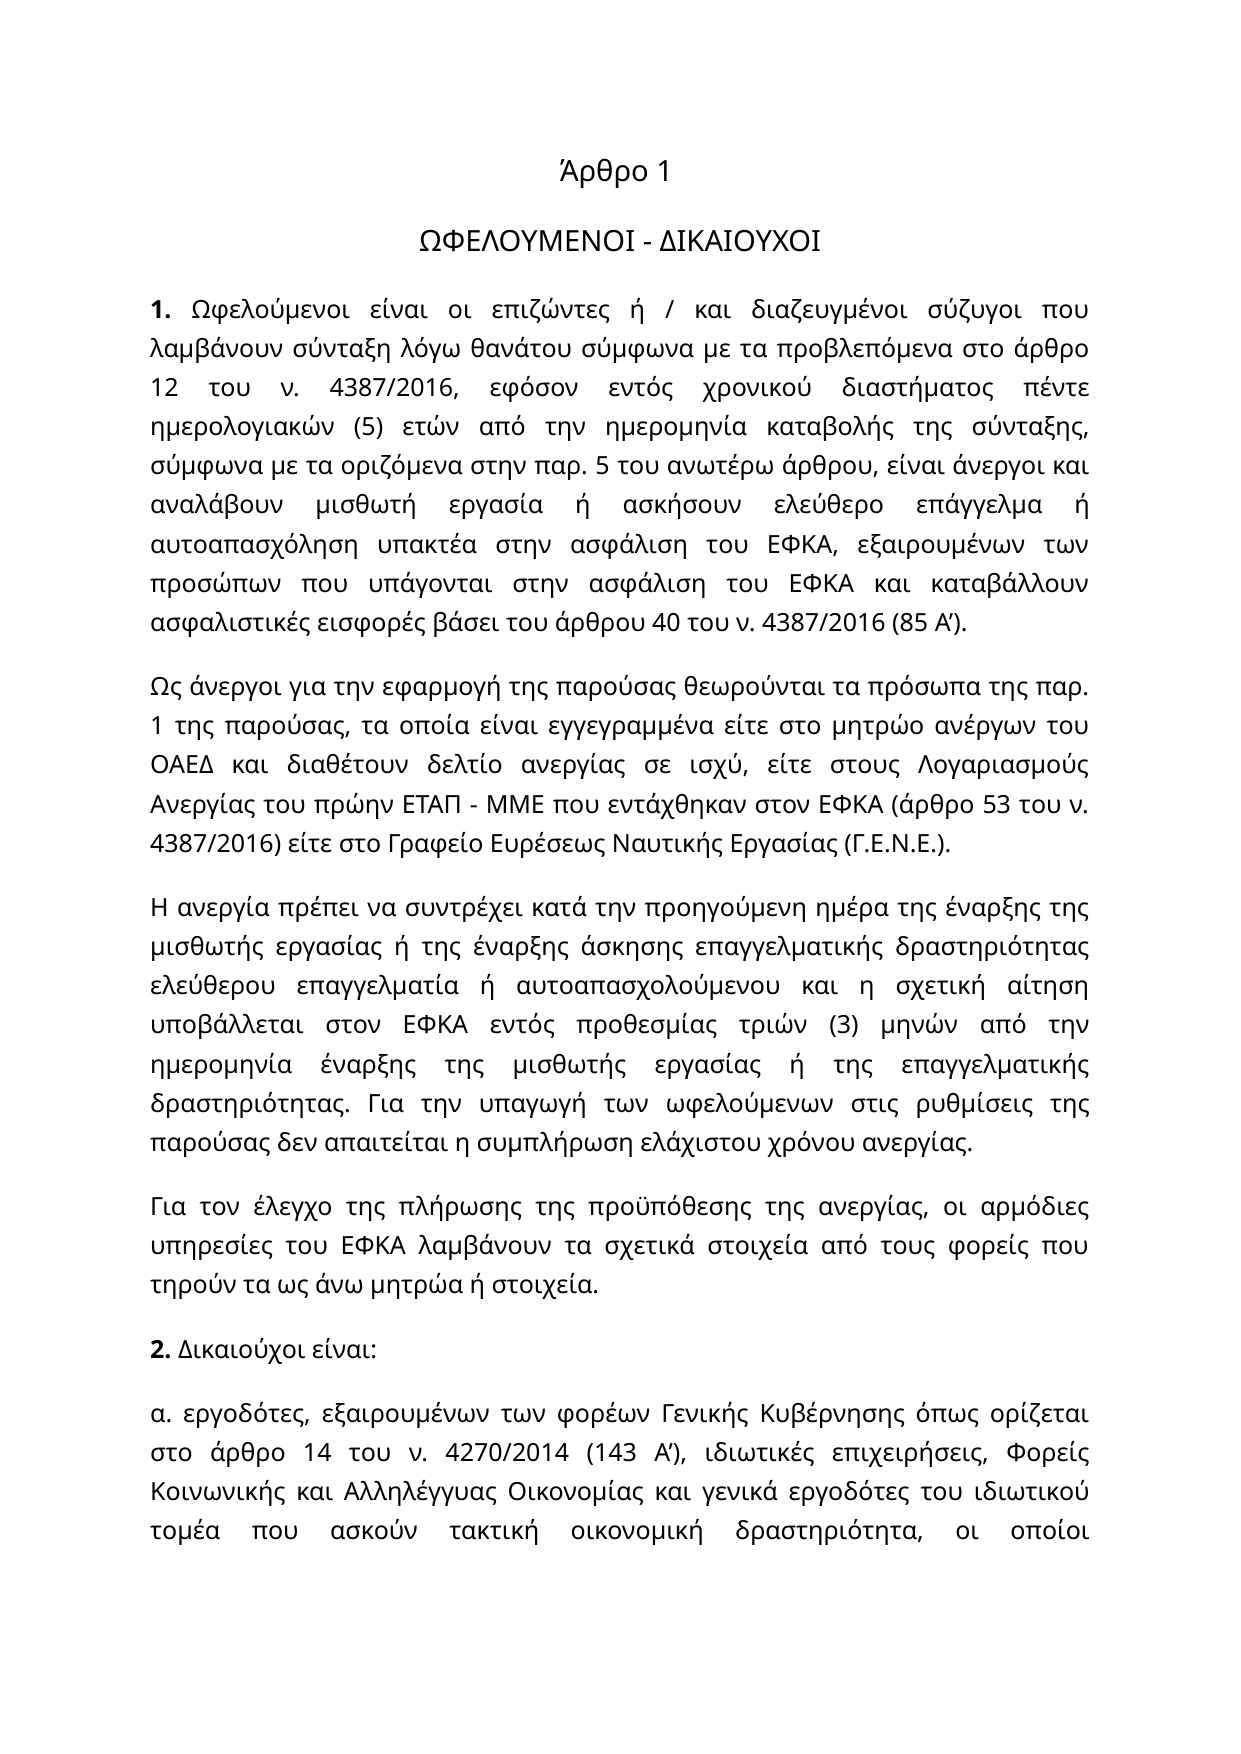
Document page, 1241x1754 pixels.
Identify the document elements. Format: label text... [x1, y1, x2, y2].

text Ως άνεργοι για την εφαρμογή της παρούσας θεωρούνται τα πρόσωπα της παρ. 1 της παρούσας, τα οποία είναι εγγεγραμμένα είτε στο μητρώο ανέργων του ΟΑΕΔ και διαθέτουν δελτίο ανεργίας σε ισχύ, είτε στους Λογαριασμούς Ανεργίας του πρώην ΕΤΑΠ - MME που εντάχθηκαν στον ΕΦΚΑ (άρθρο 53 του ν. 4387/2016) είτε στο Γραφείο Ευρέσεως Ναυτικής Εργασίας (Γ.Ε.Ν.Ε.). [150, 669, 1090, 859]
text Η ανεργία πρέπει να συντρέχει κατά την προηγούμενη ημέρα της έναρξης της μισθωτής εργασίας ή της έναρξης άσκησης επαγγελματικής δραστηριότητας ελεύθερου επαγγελματία ή αυτοαπασχολούμενου και η σχετική αίτηση υποβάλλεται στον ΕΦΚΑ εντός προθεσμίας τριών (3) μηνών από την ημερομηνία έναρξης της μισθωτής εργασίας ή της επαγγελματικής δραστηριότητας. Για την υπαγωγή των ωφελούμενων στις ρυθμίσεις της παρούσας δεν απαιτείται η συμπλήρωση ελάχιστου χρόνου ανεργίας. [150, 889, 1090, 1159]
text 2. Δικαιούχοι είναι: [150, 1331, 1090, 1365]
text α. εργοδότες, εξαιρουμένων των φορέων Γενικής Κυβέρνησης όπως ορίζεται στο άρθρο 14 του ν. 4270/2014 (143 Α’), ιδιωτικές επιχειρήσεις, Φορείς Κοινωνικής και Αλληλέγγυας Οικονομίας και γενικά εργοδότες του ιδιωτικού τομέα που ασκούν τακτική οικονομική δραστηριότητα, οι οποίοι [150, 1395, 1090, 1547]
subtitle Άρθρο 1 [150, 150, 1090, 190]
text Για τον έλεγχο της πλήρωσης της προϋπόθεσης της ανεργίας, οι αρμόδιες υπηρεσίες του ΕΦΚΑ λαμβάνουν τα σχετικά στοιχεία από τους φορείς που τηρούν τα ως άνω μητρώα ή στοιχεία. [150, 1189, 1090, 1301]
text 1. Ωφελούμενοι είναι οι επιζώντες ή / και διαζευγμένοι σύζυγοι που λαμβάνουν σύνταξη λόγω θανάτου σύμφωνα με τα προβλεπόμενα στο άρθρο 12 του ν. 4387/2016, εφόσον εντός χρονικού διαστήματος πέντε ημερολογιακών (5) ετών από την ημερομηνία καταβολής της σύνταξης, σύμφωνα με τα οριζόμενα στην παρ. 5 του ανωτέρω άρθρου, είναι άνεργοι και αναλάβουν μισθωτή εργασία ή ασκήσουν ελεύθερο επάγγελμα ή αυτοαπασχόληση υπακτέα στην ασφάλιση του ΕΦΚΑ, εξαιρουμένων των προσώπων που υπάγονται στην ασφάλιση του ΕΦΚΑ και καταβάλλουν ασφαλιστικές εισφορές βάσει του άρθρου 40 του ν. 4387/2016 (85 Α’). [150, 291, 1090, 639]
subtitle ΩΦΕΛΟΥΜΕΝΟΙ - ΔΙΚΑΙΟΥΧΟΙ [150, 221, 1090, 260]
